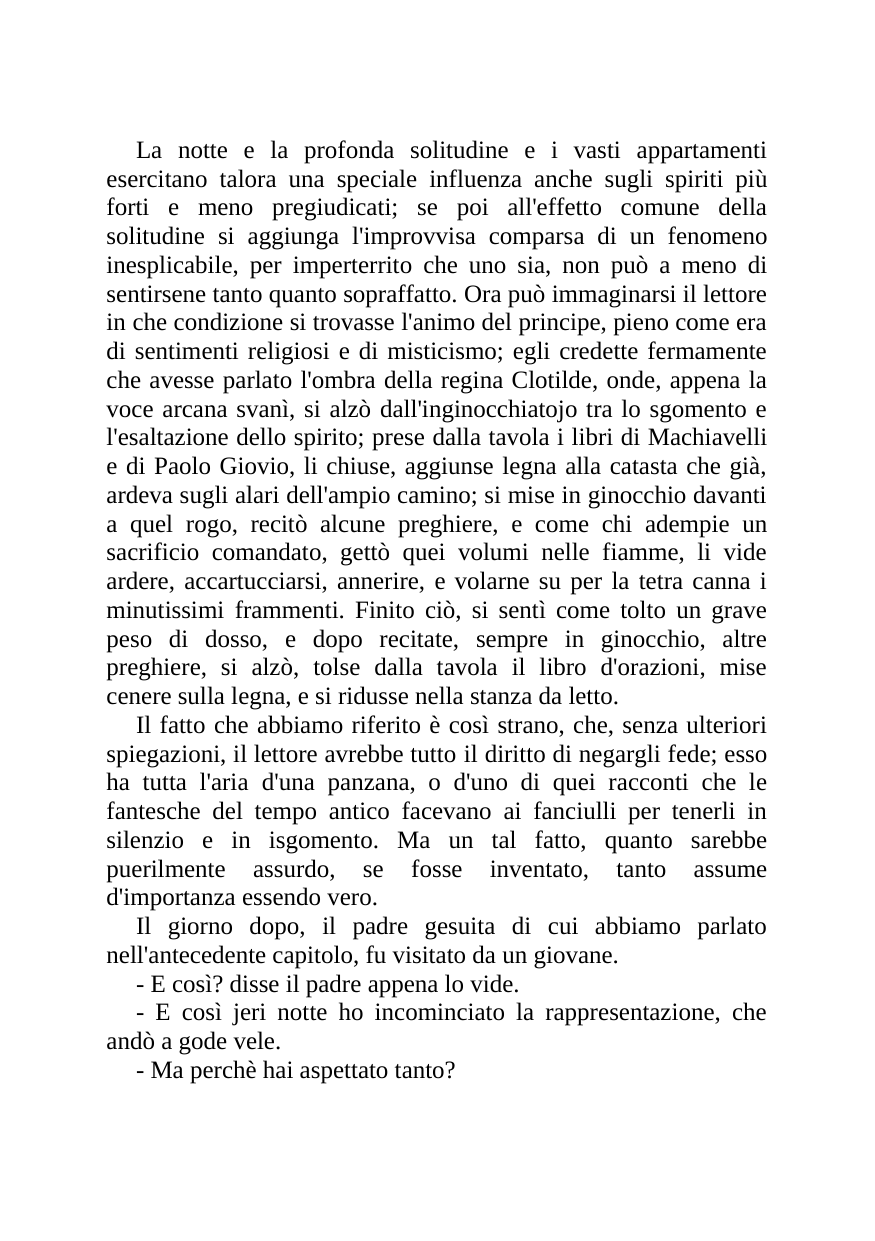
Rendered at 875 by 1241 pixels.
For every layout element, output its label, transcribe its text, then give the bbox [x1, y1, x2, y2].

text Il giorno dopo, il padre gesuita di cui abbiamo parlato nell'antecedente capitolo, fu visitato da un giovane. [106, 911, 768, 969]
text - Ma perchè hai aspettato tanto? [106, 1055, 768, 1084]
text Il fatto che abbiamo riferito è così strano, che, senza ulteriori spiegazioni, il lettore avrebbe tutto il diritto di negargli fede; esso ha tutta l'aria d'una panzana, o d'uno di quei racconti che le fantesche del tempo antico facevano ai fanciulli per tenerli in silenzio e in isgomento. Ma un tal fatto, quanto sarebbe puerilmente assurdo, se fosse inventato, tanto assume d'importanza essendo vero. [106, 710, 768, 911]
text - E così jeri notte ho incominciato la rappresentazione, che andò a gode vele. [106, 997, 768, 1055]
text La notte e la profonda solitudine e i vasti appartamenti esercitano talora una speciale influenza anche sugli spiriti più forti e meno pregiudicati; se poi all'effetto comune della solitudine si aggiunga l'improvvisa comparsa di un fenomeno inesplicabile, per imperterrito che uno sia, non può a meno di sentirsene tanto quanto sopraffatto. Ora può immaginarsi il lettore in che condizione si trovasse l'animo del principe, pieno come era di sentimenti religiosi e di misticismo; egli credette fermamente che avesse parlato l'ombra della regina Clotilde, onde, appena la voce arcana svanì, si alzò dall'inginocchiatojo tra lo sgomento e l'esaltazione dello spirito; prese dalla tavola i libri di Machiavelli e di Paolo Giovio, li chiuse, aggiunse legna alla catasta che già, ardeva sugli alari dell'ampio camino; si mise in ginocchio davanti a quel rogo, recitò alcune preghiere, e come chi adempie un sacrificio comandato, gettò quei volumi nelle fiamme, li vide ardere, accartucciarsi, annerire, e volarne su per la tetra canna i minutissimi frammenti. Finito ciò, si sentì come tolto un grave peso di dosso, e dopo recitate, sempre in ginocchio, altre preghiere, si alzò, tolse dalla tavola il libro d'orazioni, mise cenere sulla legna, e si ridusse nella stanza da letto. [106, 135, 768, 710]
text - E così? disse il padre appena lo vide. [106, 969, 768, 997]
